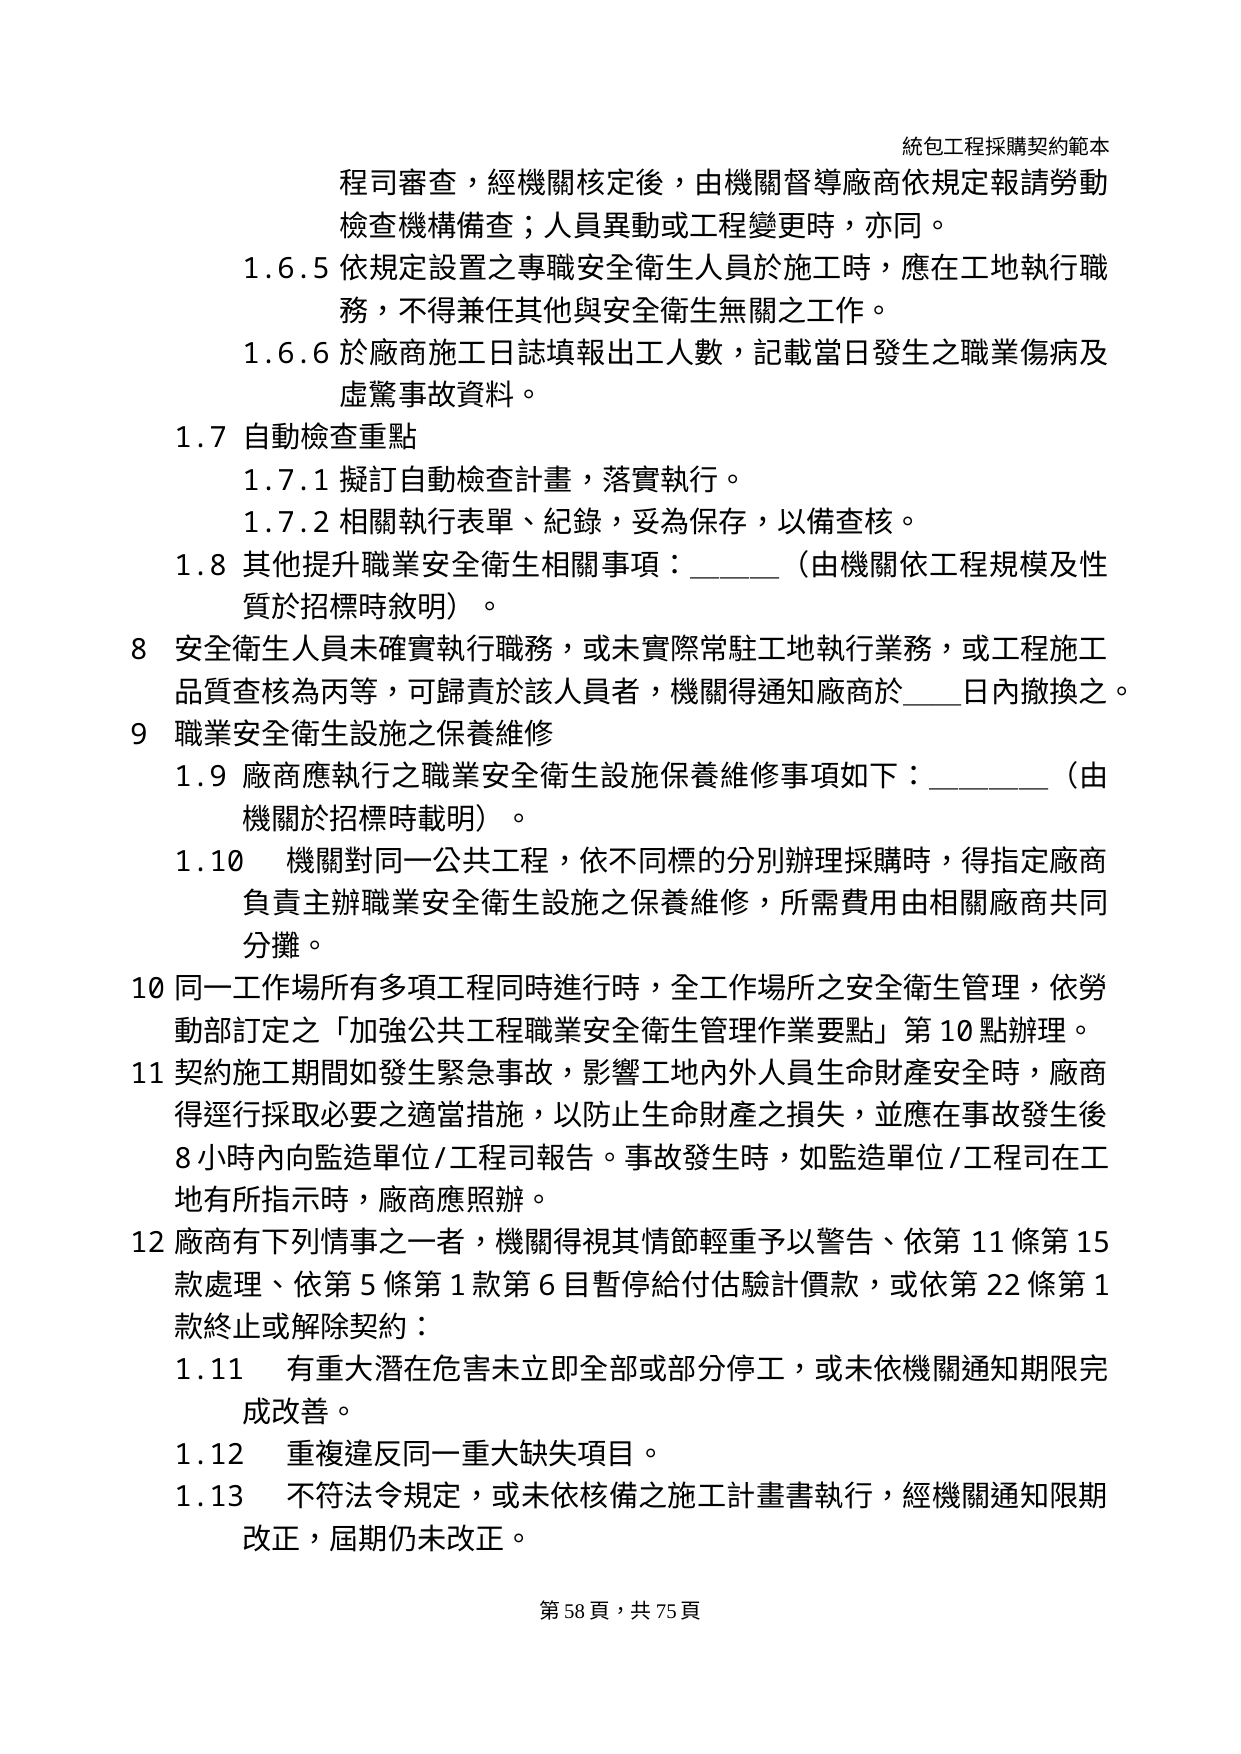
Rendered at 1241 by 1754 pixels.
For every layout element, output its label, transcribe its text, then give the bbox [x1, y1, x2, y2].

list 機關對同一公共工程，依不同標的分別辦理採購時，得指定廠商負責主辦職業安全衛生設施之保養維修，所需費用由相關廠商共同分攤。 [174, 838, 1110, 965]
list 廠商應執行之職業安全衛生設施保養維修事項如下：＿＿＿＿（由機關於招標時載明）。 [174, 753, 1110, 838]
list 安全衛生人員未確實執行職務，或未實際常駐工地執行業務，或工程施工品質查核為丙等，可歸責於該人員者，機關得通知廠商於＿＿日內撤換之。 [130, 626, 1110, 711]
list 其他提升職業安全衛生相關事項：＿＿＿（由機關依工程規模及性質於招標時敘明）。 [174, 541, 1110, 626]
list 有重大潛在危害未立即全部或部分停工，或未依機關通知期限完成改善。 [174, 1346, 1110, 1431]
list 相關執行表單、紀錄，妥為保存，以備查核。 [242, 499, 1110, 541]
list 程司審查，經機關核定後，由機關督導廠商依規定報請勞動檢查機構備查；人員異動或工程變更時，亦同。 [242, 160, 1110, 245]
list 擬訂自動檢查計畫，落實執行。 [242, 456, 1110, 499]
list 同一工作場所有多項工程同時進行時，全工作場所之安全衛生管理，依勞動部訂定之「加強公共工程職業安全衛生管理作業要點」第10點辦理。 [130, 965, 1110, 1049]
list 依規定設置之專職安全衛生人員於施工時，應在工地執行職務，不得兼任其他與安全衛生無關之工作。 [242, 245, 1110, 329]
list 重複違反同一重大缺失項目。 [174, 1431, 1110, 1473]
list 契約施工期間如發生緊急事故，影響工地內外人員生命財產安全時，廠商得逕行採取必要之適當措施，以防止生命財產之損失，並應在事故發生後8小時內向監造單位/工程司報告。事故發生時，如監造單位/工程司在工地有所指示時，廠商應照辦。 [130, 1049, 1110, 1219]
list 職業安全衛生設施之保養維修 [130, 711, 1110, 753]
list 廠商有下列情事之一者，機關得視其情節輕重予以警告、依第11條第15款處理、依第5條第1款第6目暫停給付估驗計價款，或依第22條第1款終止或解除契約： [130, 1219, 1110, 1346]
list 自動檢查重點 [174, 414, 1110, 456]
list 於廠商施工日誌填報出工人數，記載當日發生之職業傷病及虛驚事故資料。 [242, 329, 1110, 414]
list 不符法令規定，或未依核備之施工計畫書執行，經機關通知限期改正，屆期仍未改正。 [174, 1473, 1110, 1558]
